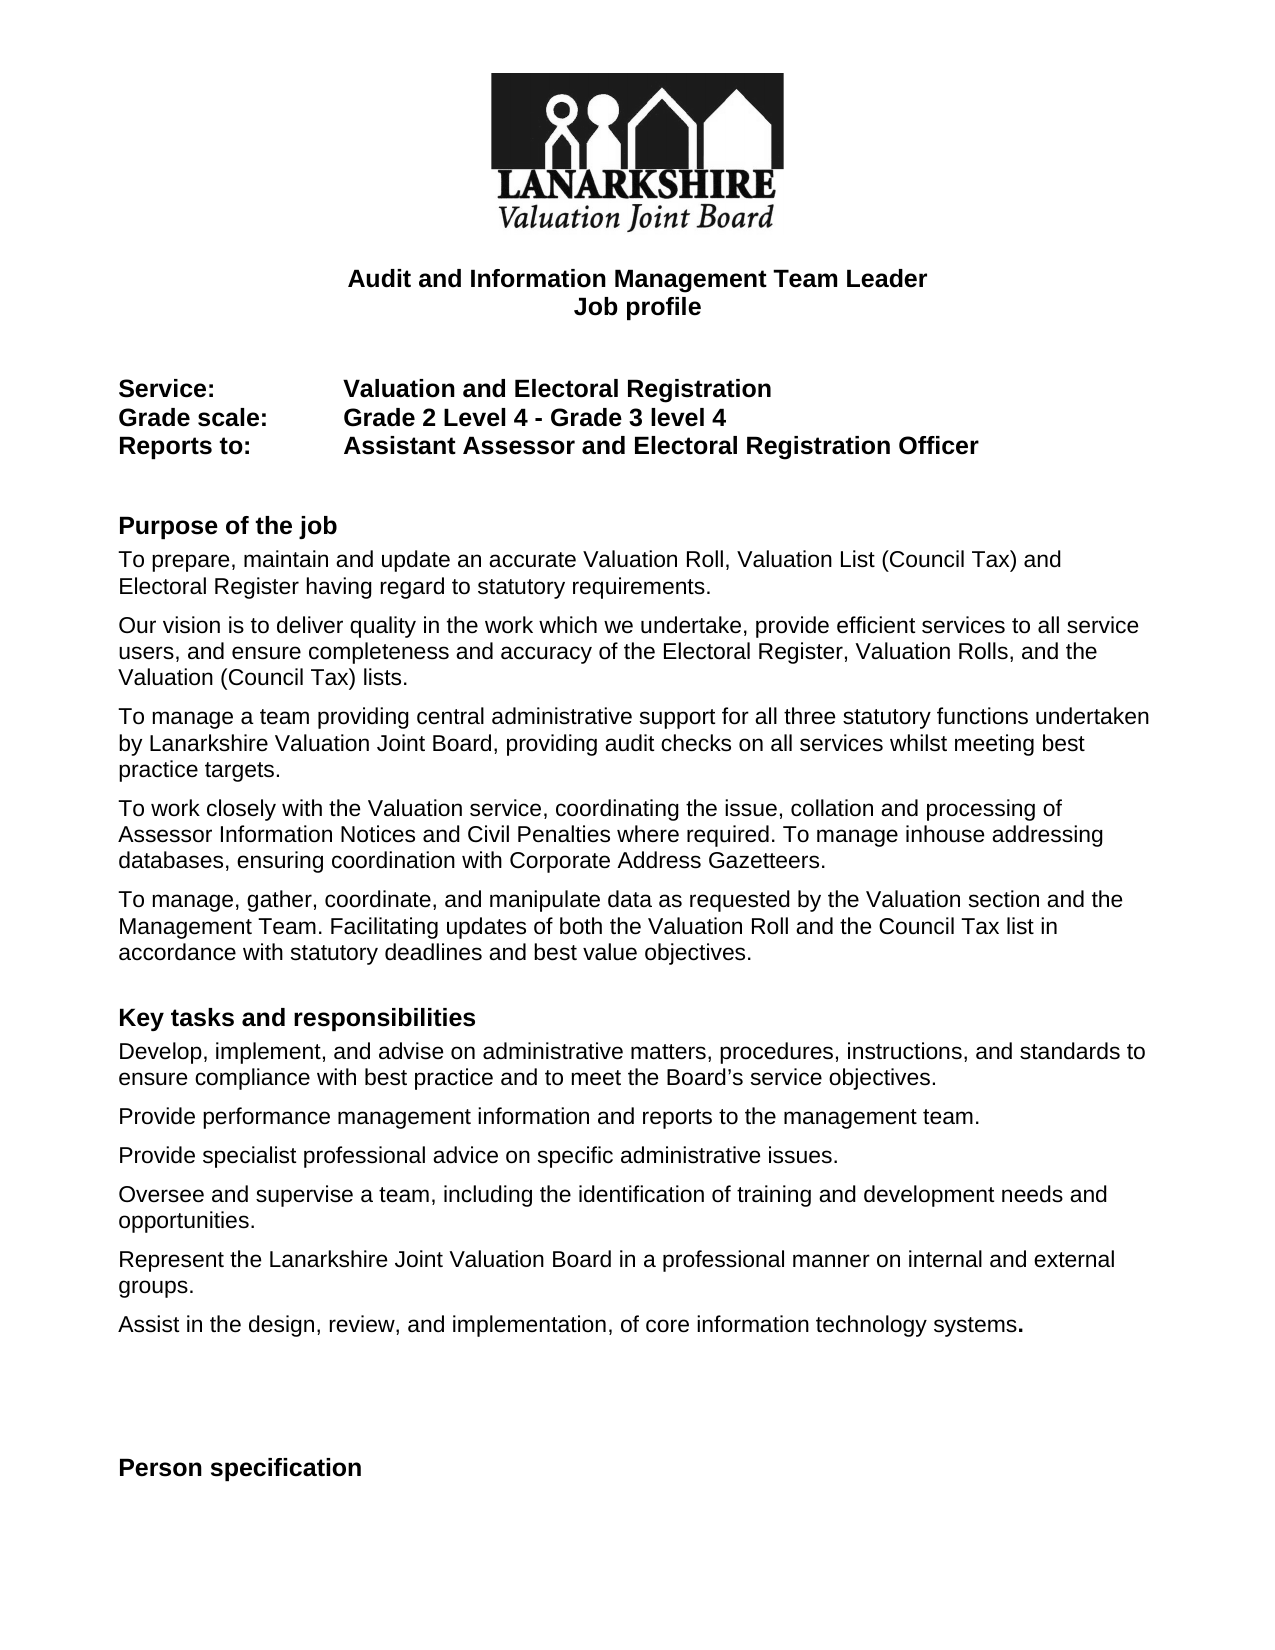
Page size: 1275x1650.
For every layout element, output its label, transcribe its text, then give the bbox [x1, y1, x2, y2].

text Reports to: Assistant Assessor and Electoral Registration Officer [118, 431, 1157, 460]
subtitle Person specification [118, 1453, 1157, 1481]
text Provide specialist professional advice on specific administrative issues. [118, 1142, 1157, 1168]
text Service: Valuation and Electoral Registration [118, 374, 1157, 402]
text Develop, implement, and advise on administrative matters, procedures, instructions, and standards to ensure compliance with best practice and to meet the Board’s service objectives. [118, 1038, 1157, 1091]
text Our vision is to deliver quality in the work which we undertake, provide efficient services to all service users, and ensure completeness and accuracy of the Electoral Register, Valuation Rolls, and the Valuation (Council Tax) lists. [118, 612, 1157, 691]
subtitle Key tasks and responsibilities [118, 1003, 1157, 1032]
text Provide performance management information and reports to the management team. [118, 1103, 1157, 1129]
text Represent the Lanarkshire Joint Valuation Board in a professional manner on internal and external groups. [118, 1246, 1157, 1299]
text To work closely with the Valuation service, coordinating the issue, collation and processing of Assessor Information Notices and Civil Penalties where required. To manage inhouse addressing databases, ensuring coordination with Corporate Address Gazetteers. [118, 795, 1157, 874]
text Oversee and supervise a team, including the identification of training and development needs and opportunities. [118, 1181, 1157, 1233]
subtitle Audit and Information Management Team Leader Job profile [118, 263, 1157, 321]
text To manage, gather, coordinate, and manipulate data as requested by the Valuation section and the Management Team. Facilitating updates of both the Valuation Roll and the Council Tax list in accordance with statutory deadlines and best value objectives. [118, 886, 1157, 965]
text Assist in the design, review, and implementation, of core information technology systems. [118, 1311, 1157, 1337]
text To manage a team providing central administrative support for all three statutory functions undertaken by Lanarkshire Valuation Joint Board, providing audit checks on all services whilst meeting best practice targets. [118, 703, 1157, 782]
subtitle Purpose of the job [118, 511, 1157, 540]
text To prepare, maintain and update an accurate Valuation Roll, Valuation List (Council Tax) and Electoral Register having regard to statutory requirements. [118, 546, 1157, 599]
text Grade scale: Grade 2 Level 4 - Grade 3 level 4 [118, 402, 1157, 431]
